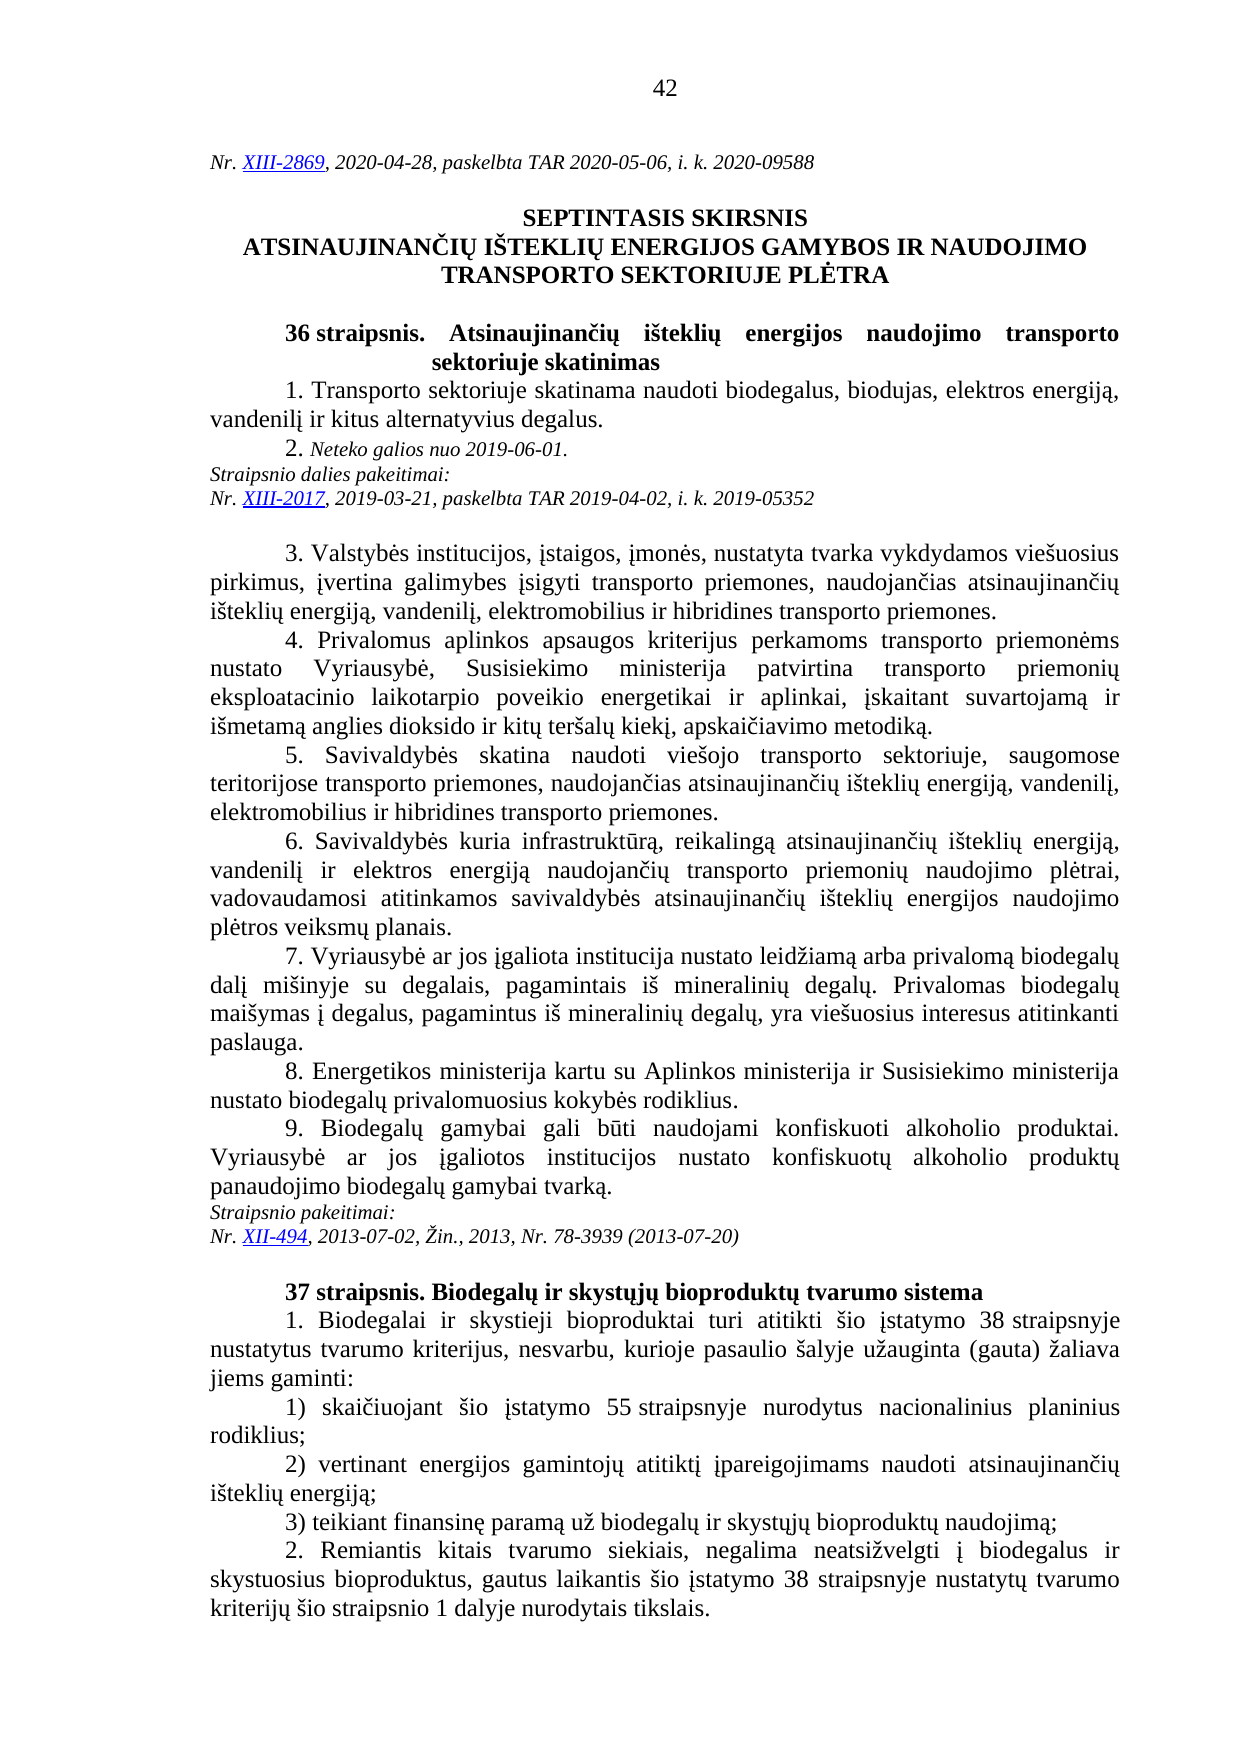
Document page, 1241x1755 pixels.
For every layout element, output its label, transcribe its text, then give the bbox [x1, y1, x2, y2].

text 3) teikiant finansinę paramą už biodegalų ir skystųjų bioproduktų naudojimą; [210, 1507, 1120, 1535]
text 1. Transporto sektoriuje skatinama naudoti biodegalus, biodujas, elektros energiją, vandenilį ir kitus alternatyvius degalus. [210, 375, 1120, 433]
text Nr. XIII-2017, 2019-03-21, paskelbta TAR 2019-04-02, i. k. 2019-05352 [210, 486, 1120, 510]
text 1) skaičiuojant šio įstatymo 55 straipsnyje nurodytus nacionalinius planinius rodiklius; [210, 1392, 1120, 1449]
text 2. Neteko galios nuo 2019-06-01. [210, 433, 1120, 462]
text 4. Privalomus aplinkos apsaugos kriterijus perkamoms transporto priemonėms nustato Vyriausybė, Susisiekimo ministerija patvirtina transporto priemonių eksploatacinio laikotarpio poveikio energetikai ir aplinkai, įskaitant suvartojamą ir išmetamą anglies dioksido ir kitų teršalų kiekį, apskaičiavimo metodiką. [210, 625, 1120, 740]
text 7. Vyriausybė ar jos įgaliota institucija nustato leidžiamą arba privalomą biodegalų dalį mišinyje su degalais, pagamintais iš mineralinių degalų. Privalomas biodegalų maišymas į degalus, pagamintus iš mineralinių degalų, yra viešuosius interesus atitinkanti paslauga. [210, 941, 1120, 1056]
text 5. Savivaldybės skatina naudoti viešojo transporto sektoriuje, saugomose teritorijose transporto priemones, naudojančias atsinaujinančių išteklių energiją, vandenilį, elektromobilius ir hibridines transporto priemones. [210, 740, 1120, 826]
text 6. Savivaldybės kuria infrastruktūrą, reikalingą atsinaujinančių išteklių energiją, vandenilį ir elektros energiją naudojančių transporto priemonių naudojimo plėtrai, vadovaudamosi atitinkamos savivaldybės atsinaujinančių išteklių energijos naudojimo plėtros veiksmų planais. [210, 826, 1120, 941]
text SEPTINTASIS SKIRSNIS [210, 203, 1120, 232]
text 2) vertinant energijos gamintojų atitiktį įpareigojimams naudoti atsinaujinančių išteklių energiją; [210, 1449, 1120, 1507]
text 9. Biodegalų gamybai gali būti naudojami konfiskuoti alkoholio produktai. Vyriausybė ar jos įgaliotos institucijos nustato konfiskuotų alkoholio produktų panaudojimo biodegalų gamybai tvarką. [210, 1113, 1120, 1200]
text Nr. XII-494, 2013-07-02, Žin., 2013, Nr. 78-3939 (2013-07-20) [210, 1224, 1120, 1248]
text Nr. XIII-2869, 2020-04-28, paskelbta TAR 2020-05-06, i. k. 2020-09588 [210, 150, 1120, 174]
text 3. Valstybės institucijos, įstaigos, įmonės, nustatyta tvarka vykdydamos viešuosius pirkimus, įvertina galimybes įsigyti transporto priemones, naudojančias atsinaujinančių išteklių energiją, vandenilį, elektromobilius ir hibridines transporto priemones. [210, 538, 1120, 625]
text 36 straipsnis. Atsinaujinančių išteklių energijos naudojimo transporto sektoriuje skatinimas [285, 318, 1120, 375]
text Straipsnio dalies pakeitimai: [210, 462, 1120, 486]
text Straipsnio pakeitimai: [210, 1200, 1120, 1224]
text 1. Biodegalai ir skystieji bioproduktai turi atitikti šio įstatymo 38 straipsnyje nustatytus tvarumo kriterijus, nesvarbu, kurioje pasaulio šalyje užauginta (gauta) žaliava jiems gaminti: [210, 1305, 1120, 1392]
text 2. Remiantis kitais tvarumo siekiais, negalima neatsižvelgti į biodegalus ir skystuosius bioproduktus, gautus laikantis šio įstatymo 38 straipsnyje nustatytų tvarumo kriterijų šio straipsnio 1 dalyje nurodytais tikslais. [210, 1535, 1120, 1622]
text 37 straipsnis. Biodegalų ir skystųjų bioproduktų tvarumo sistema [210, 1277, 1120, 1305]
text 8. Energetikos ministerija kartu su Aplinkos ministerija ir Susisiekimo ministerija nustato biodegalų privalomuosius kokybės rodiklius. [210, 1056, 1120, 1113]
text ATSINAUJINANČIŲ IŠTEKLIŲ ENERGIJOS GAMYBOS IR NAUDOJIMO TRANSPORTO SEKTORIUJE PLĖTRA [210, 232, 1120, 289]
